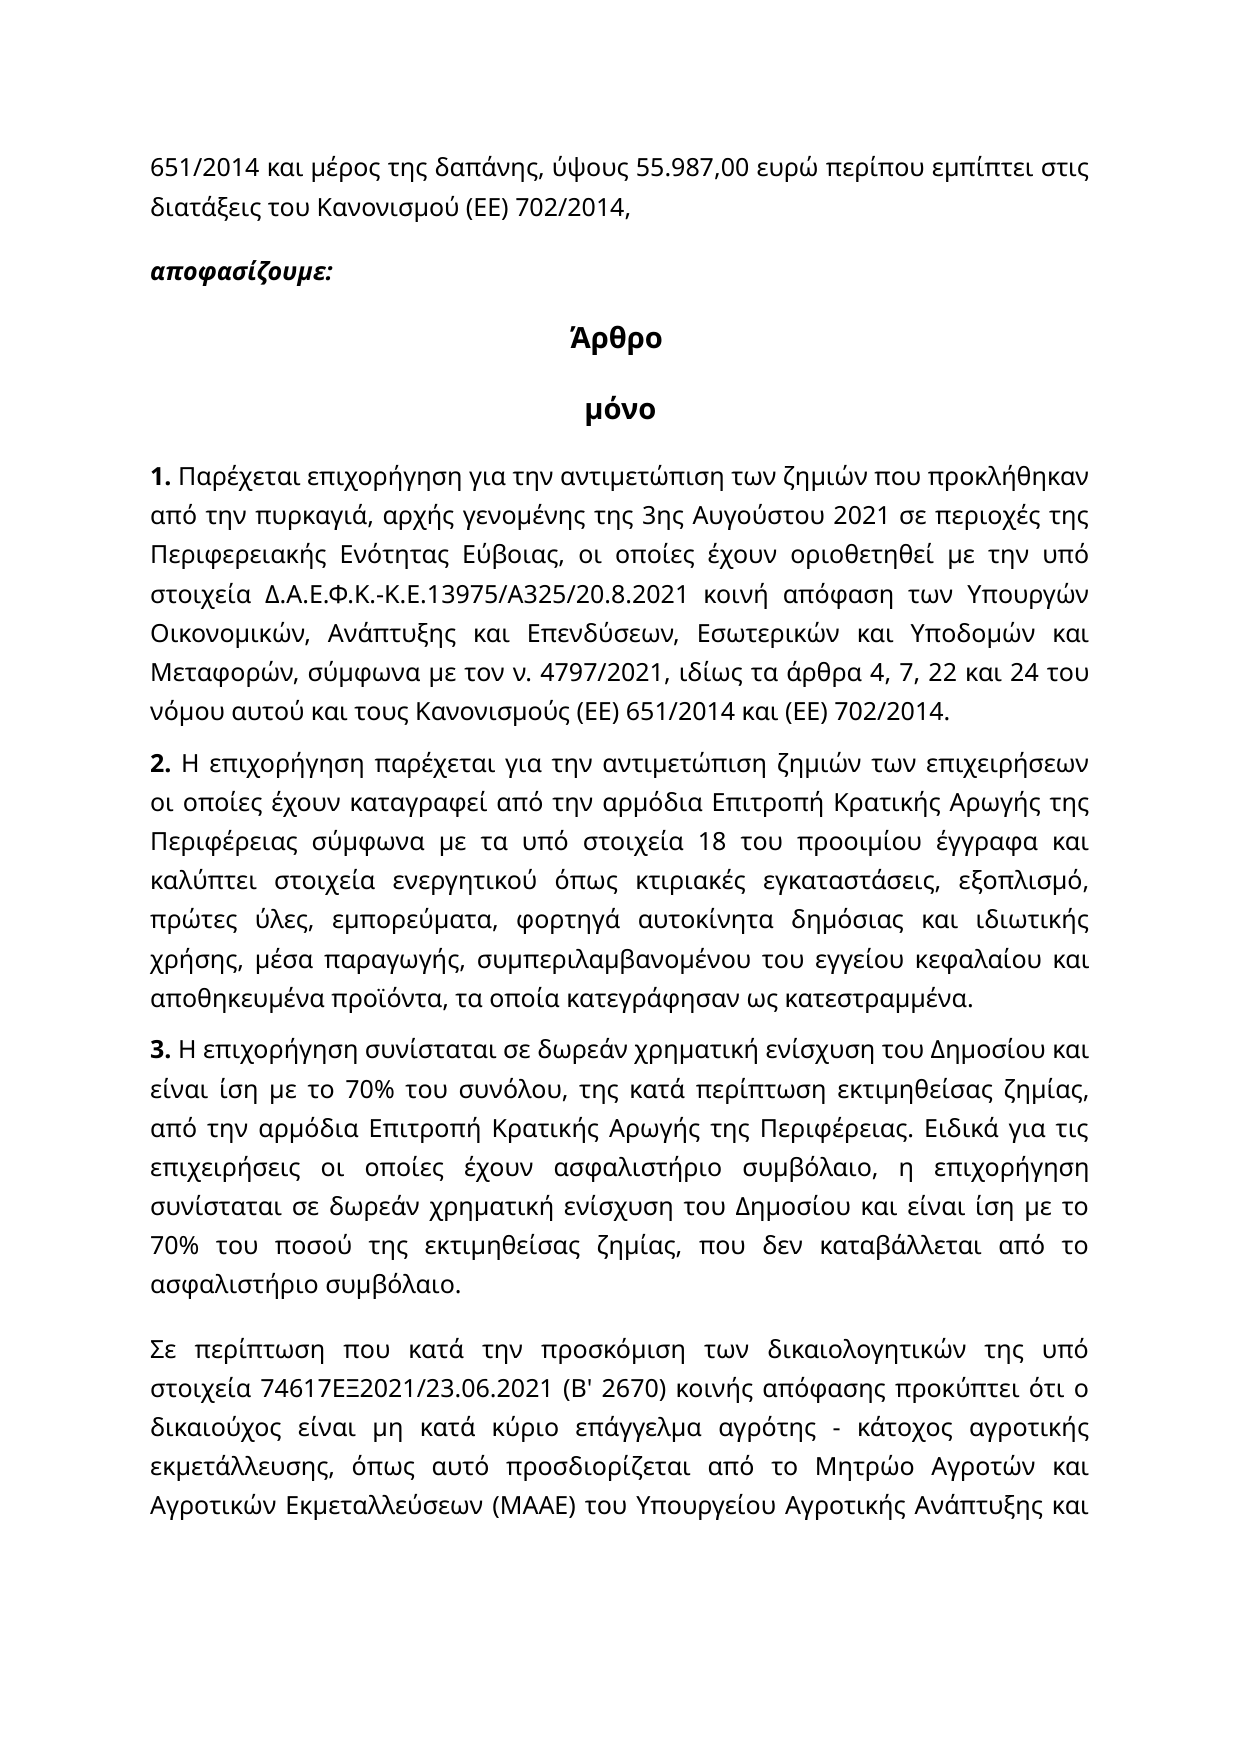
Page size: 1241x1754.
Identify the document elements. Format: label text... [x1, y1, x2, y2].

subtitle μόνο [150, 388, 1090, 428]
text Σε περίπτωση που κατά την προσκόμιση των δικαιολογητικών της υπό στοιχεία 74617ΕΞ2021/23.06.2021 (Β' 2670) κοινής απόφασης προκύπτει ότι ο δικαιούχος είναι μη κατά κύριο επάγγελμα αγρότης - κάτοχος αγροτικής εκμετάλλευσης, όπως αυτό προσδιορίζεται από το Μητρώο Αγροτών και Αγροτικών Εκμεταλλεύσεων (ΜΑΑΕ) του Υπουργείου Αγροτικής Ανάπτυξης και [150, 1331, 1090, 1522]
text 1. Παρέχεται επιχορήγηση για την αντιμετώπιση των ζημιών που προκλήθηκαν από την πυρκαγιά, αρχής γενομένης της 3ης Αυγούστου 2021 σε περιοχές της Περιφερειακής Ενότητας Εύβοιας, οι οποίες έχουν οριοθετηθεί με την υπό στοιχεία Δ.Α.Ε.Φ.Κ.-Κ.Ε.13975/Α325/20.8.2021 κοινή απόφαση των Υπουργών Οικονομικών, Ανάπτυξης και Επενδύσεων, Εσωτερικών και Υποδομών και Μεταφορών, σύμφωνα με τον ν. 4797/2021, ιδίως τα άρθρα 4, 7, 22 και 24 του νόμου αυτού και τους Κανονισμούς (ΕΕ) 651/2014 και (ΕΕ) 702/2014. [150, 459, 1090, 728]
text 2. Η επιχορήγηση παρέχεται για την αντιμετώπιση ζημιών των επιχειρήσεων οι οποίες έχουν καταγραφεί από την αρμόδια Επιτροπή Κρατικής Αρωγής της Περιφέρειας σύμφωνα με τα υπό στοιχεία 18 του προοιμίου έγγραφα και καλύπτει στοιχεία ενεργητικού όπως κτιριακές εγκαταστάσεις, εξοπλισμό, πρώτες ύλες, εμπορεύματα, φορτηγά αυτοκίνητα δημόσιας και ιδιωτικής χρήσης, μέσα παραγωγής, συμπεριλαμβανομένου του εγγείου κεφαλαίου και αποθηκευμένα προϊόντα, τα οποία κατεγράφησαν ως κατεστραμμένα. [150, 745, 1090, 1014]
text 651/2014 και μέρος της δαπάνης, ύψους 55.987,00 ευρώ περίπου εμπίπτει στις διατάξεις του Κανονισμού (ΕΕ) 702/2014, [150, 150, 1090, 223]
text 3. Η επιχορήγηση συνίσταται σε δωρεάν χρηματική ενίσχυση του Δημοσίου και είναι ίση με το 70% του συνόλου, της κατά περίπτωση εκτιμηθείσας ζημίας, από την αρμόδια Επιτροπή Κρατικής Αρωγής της Περιφέρειας. Ειδικά για τις επιχειρήσεις οι οποίες έχουν ασφαλιστήριο συμβόλαιο, η επιχορήγηση συνίσταται σε δωρεάν χρηματική ενίσχυση του Δημοσίου και είναι ίση με το 70% του ποσού της εκτιμηθείσας ζημίας, που δεν καταβάλλεται από το ασφαλιστήριο συμβόλαιο. [150, 1032, 1090, 1301]
subtitle Άρθρο [150, 317, 1090, 357]
text αποφασίζουμε: [150, 253, 1090, 287]
